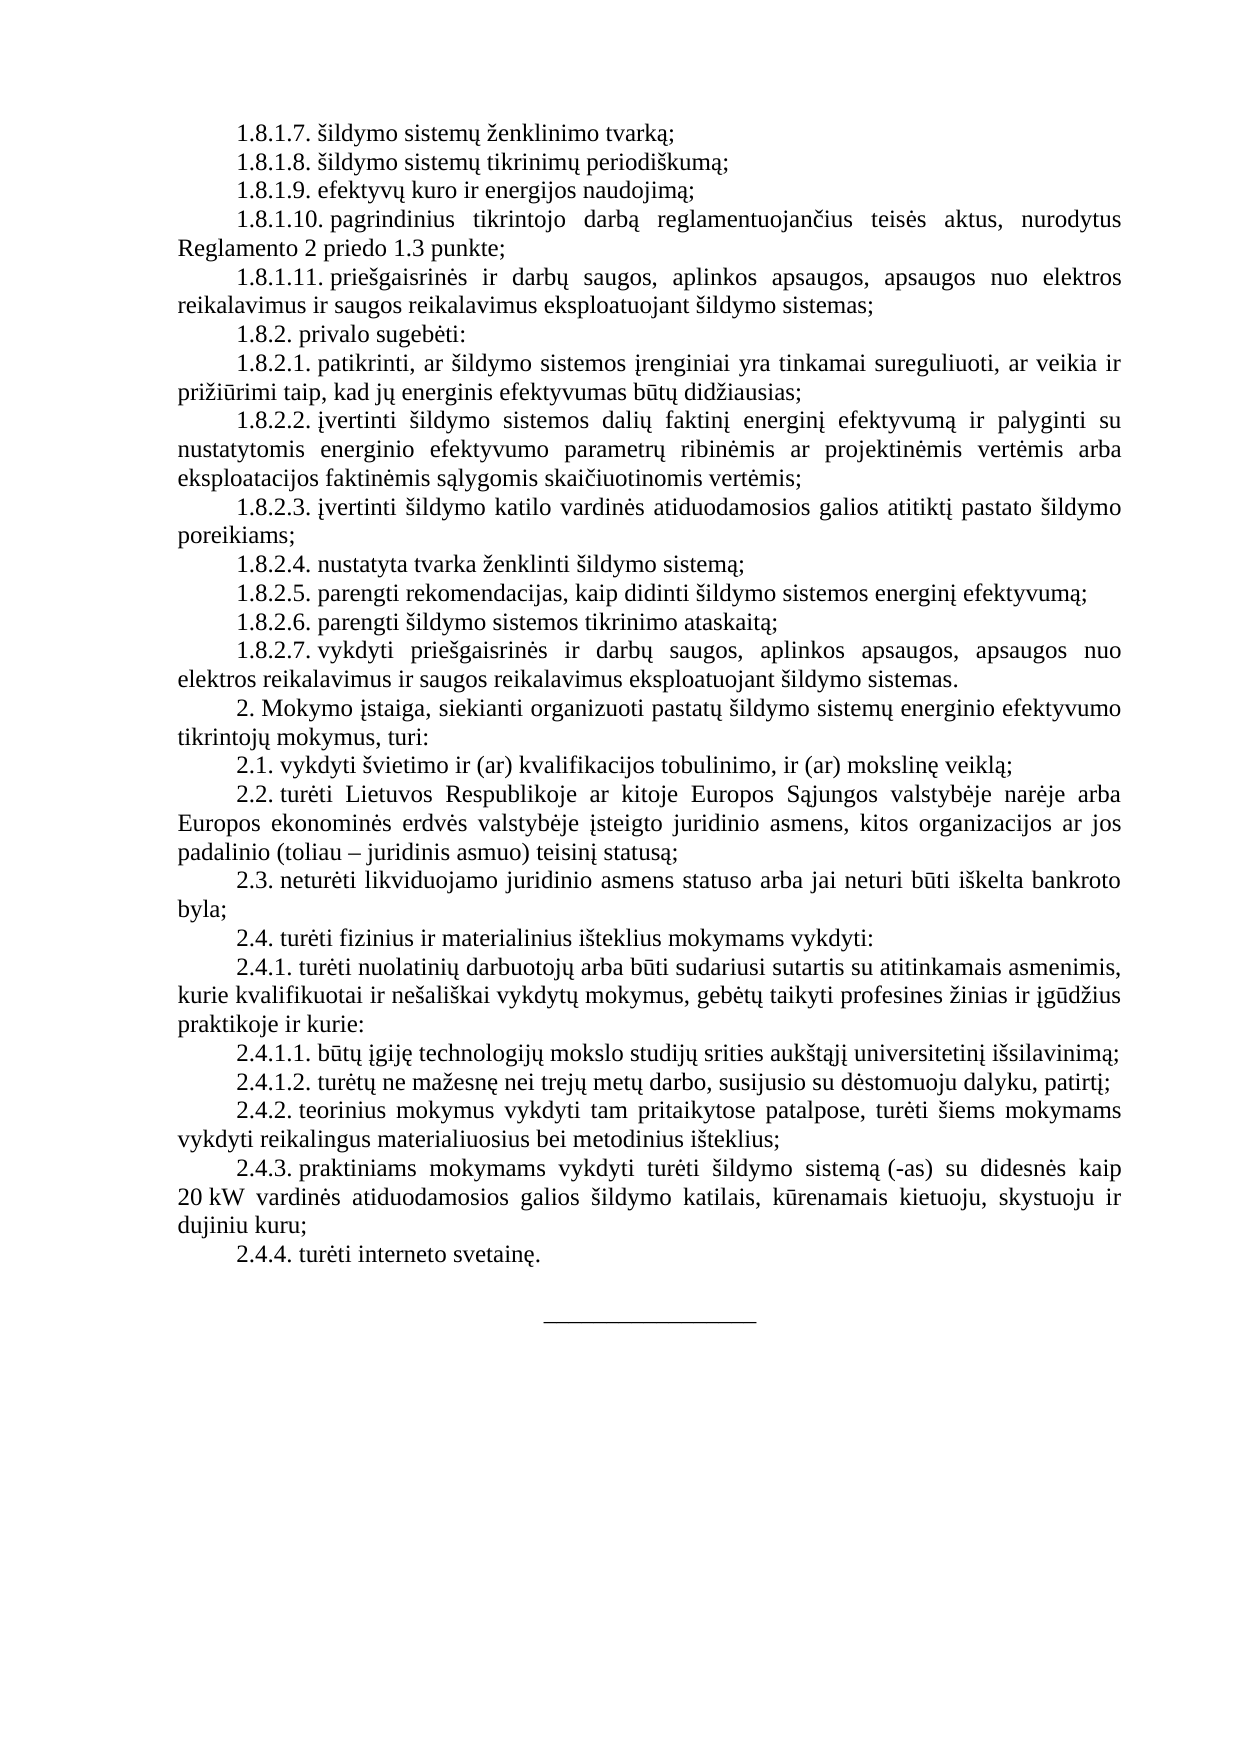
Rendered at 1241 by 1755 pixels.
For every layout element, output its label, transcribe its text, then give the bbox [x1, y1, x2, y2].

text 2. Mokymo įstaiga, siekianti organizuoti pastatų šildymo sistemų energinio efektyvumo tikrintojų mokymus, turi: [177, 693, 1122, 751]
text 2.1. vykdyti švietimo ir (ar) kvalifikacijos tobulinimo, ir (ar) mokslinę veiklą; [177, 751, 1122, 779]
text 2.3. neturėti likviduojamo juridinio asmens statuso arba jai neturi būti iškelta bankroto byla; [177, 866, 1122, 923]
text _________________ [177, 1297, 1122, 1326]
text 1.8.2.7. vykdyti priešgaisrinės ir darbų saugos, aplinkos apsaugos, apsaugos nuo elektros reikalavimus ir saugos reikalavimus eksploatuojant šildymo sistemas. [177, 636, 1122, 693]
text 1.8.2.1. patikrinti, ar šildymo sistemos įrenginiai yra tinkamai sureguliuoti, ar veikia ir prižiūrimi taip, kad jų energinis efektyvumas būtų didžiausias; [177, 348, 1122, 406]
text 2.4.1. turėti nuolatinių darbuotojų arba būti sudariusi sutartis su atitinkamais asmenimis, kurie kvalifikuotai ir nešališkai vykdytų mokymus, gebėtų taikyti profesines žinias ir įgūdžius praktikoje ir kurie: [177, 952, 1122, 1038]
text 2.4.4. turėti interneto svetainę. [177, 1239, 1122, 1268]
text 2.4.1.1. būtų įgiję technologijų mokslo studijų srities aukštąjį universitetinį išsilavinimą; [177, 1038, 1122, 1067]
text 1.8.1.8. šildymo sistemų tikrinimų periodiškumą; [177, 147, 1122, 176]
text 1.8.1.7. šildymo sistemų ženklinimo tvarką; [177, 118, 1122, 147]
text 1.8.2.2. įvertinti šildymo sistemos dalių faktinį energinį efektyvumą ir palyginti su nustatytomis energinio efektyvumo parametrų ribinėmis ar projektinėmis vertėmis arba eksploatacijos faktinėmis sąlygomis skaičiuotinomis vertėmis; [177, 406, 1122, 492]
text 1.8.2.3. įvertinti šildymo katilo vardinės atiduodamosios galios atitiktį pastato šildymo poreikiams; [177, 492, 1122, 549]
text 2.4.3. praktiniams mokymams vykdyti turėti šildymo sistemą (-as) su didesnės kaip 20 kW vardinės atiduodamosios galios šildymo katilais, kūrenamais kietuoju, skystuoju ir dujiniu kuru; [177, 1153, 1122, 1239]
text 1.8.2.5. parengti rekomendacijas, kaip didinti šildymo sistemos energinį efektyvumą; [177, 578, 1122, 607]
text 2.4.2. teorinius mokymus vykdyti tam pritaikytose patalpose, turėti šiems mokymams vykdyti reikalingus materialiuosius bei metodinius išteklius; [177, 1096, 1122, 1153]
text 1.8.2.6. parengti šildymo sistemos tikrinimo ataskaitą; [177, 607, 1122, 636]
text 1.8.2.4. nustatyta tvarka ženklinti šildymo sistemą; [177, 549, 1122, 578]
text 1.8.1.11. priešgaisrinės ir darbų saugos, aplinkos apsaugos, apsaugos nuo elektros reikalavimus ir saugos reikalavimus eksploatuojant šildymo sistemas; [177, 262, 1122, 319]
text 2.2. turėti Lietuvos Respublikoje ar kitoje Europos Sąjungos valstybėje narėje arba Europos ekonominės erdvės valstybėje įsteigto juridinio asmens, kitos organizacijos ar jos padalinio (toliau – juridinis asmuo) teisinį statusą; [177, 779, 1122, 866]
text 1.8.1.9. efektyvų kuro ir energijos naudojimą; [177, 176, 1122, 204]
text 1.8.1.10. pagrindinius tikrintojo darbą reglamentuojančius teisės aktus, nurodytus Reglamento 2 priedo 1.3 punkte; [177, 204, 1122, 262]
text 1.8.2. privalo sugebėti: [177, 319, 1122, 348]
text 2.4.1.2. turėtų ne mažesnę nei trejų metų darbo, susijusio su dėstomuoju dalyku, patirtį; [177, 1067, 1122, 1096]
text 2.4. turėti fizinius ir materialinius išteklius mokymams vykdyti: [177, 923, 1122, 952]
